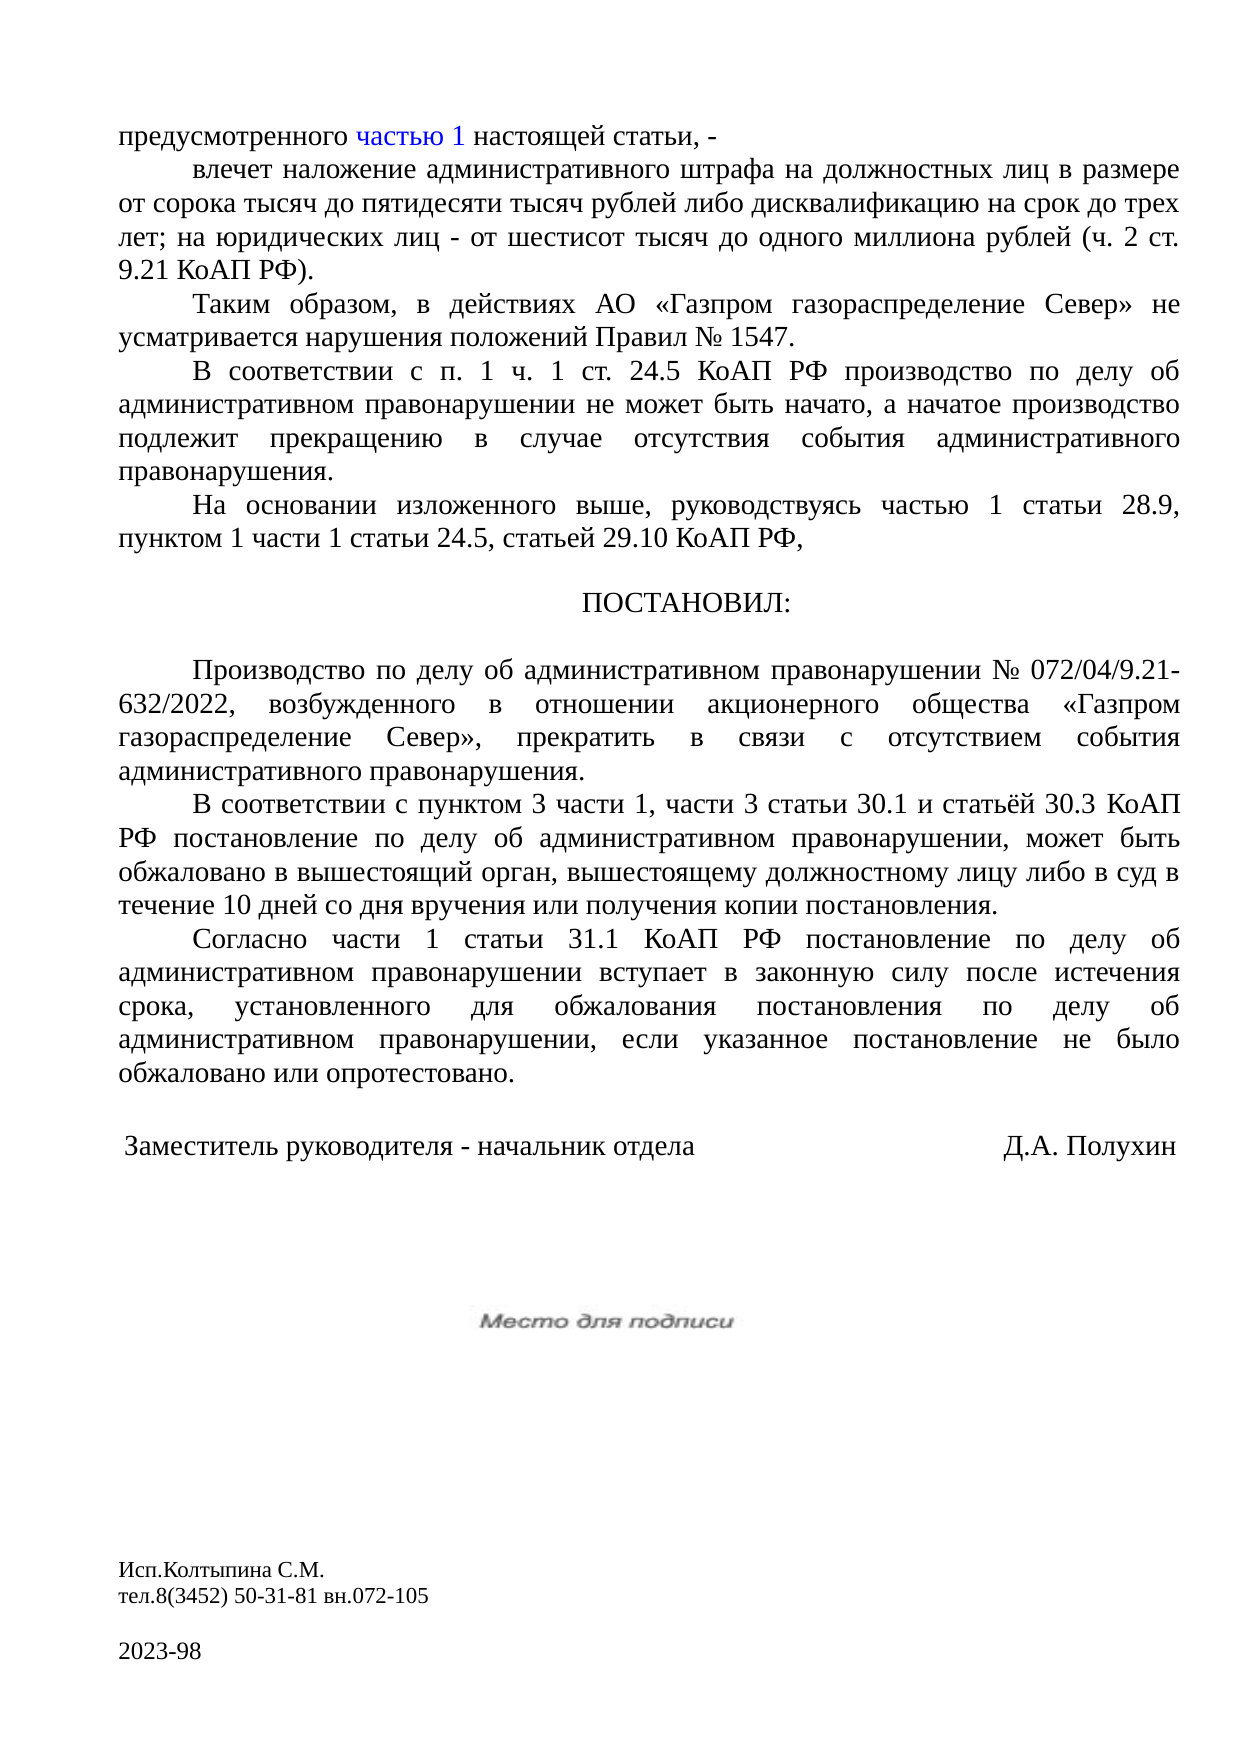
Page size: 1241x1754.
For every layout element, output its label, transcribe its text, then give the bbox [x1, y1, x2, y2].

text В соответствии с п. 1 ч. 1 ст. 24.5 КоАП РФ производство по делу об административном правонарушении не может быть начато, а начатое производство подлежит прекращению в случае отсутствия события административного правонарушения. [118, 353, 1181, 487]
text влечет наложение административного штрафа на должностных лиц в размере от сорока тысяч до пятидесяти тысяч рублей либо дисквалификацию на срок до трех лет; на юридических лиц - от шестисот тысяч до одного миллиона рублей (ч. 2 ст. 9.21 КоАП РФ). [118, 152, 1181, 286]
table_cell [353, 1167, 832, 1267]
table_cell [353, 1268, 832, 1424]
table_cell [118, 1425, 352, 1469]
picture [417, 1267, 780, 1386]
table_header Заместитель руководителя - начальник отдела [118, 1122, 832, 1167]
text Производство по делу об административном правонарушении № 072/04/9.21-632/2022, возбужденного в отношении акционерного общества «Газпром газораспределение Север», прекратить в связи с отсутствием события административного правонарушения. [118, 652, 1181, 787]
text тел.8(3452) 50-31-81 вн.072-105 [118, 1582, 1181, 1608]
text ПОСТАНОВИЛ: [118, 585, 1181, 619]
text Согласно части 1 статьи 31.1 КоАП РФ постановление по делу об административном правонарушении вступает в законную силу после истечения срока, установленного для обжалования постановления по делу об административном правонарушении, если указанное постановление не было обжаловано или опротестовано. [118, 921, 1181, 1088]
text Исп.Колтыпина С.М. [118, 1556, 1181, 1582]
text предусмотренного частью 1 настоящей статьи, - [118, 118, 1181, 152]
table_cell [118, 1167, 352, 1424]
table_cell [832, 1425, 1182, 1469]
text На основании изложенного выше, руководствуясь частью 1 статьи 28.9, пунктом 1 части 1 статьи 24.5, статьей 29.10 КоАП РФ, [118, 487, 1181, 554]
table_cell [832, 1167, 1182, 1424]
text Таким образом, в действиях АО «Газпром газораспределение Север» не усматривается нарушения положений Правил № 1547. [118, 286, 1181, 353]
table_cell [353, 1425, 832, 1469]
text В соответствии с пунктом 3 части 1, части 3 статьи 30.1 и статьёй 30.3 КоАП РФ постановление по делу об административном правонарушении, может быть обжаловано в вышестоящий орган, вышестоящему должностному лицу либо в суд в течение 10 дней со дня вручения или получения копии постановления. [118, 787, 1181, 921]
table_header Д.А. Полухин [832, 1122, 1182, 1167]
